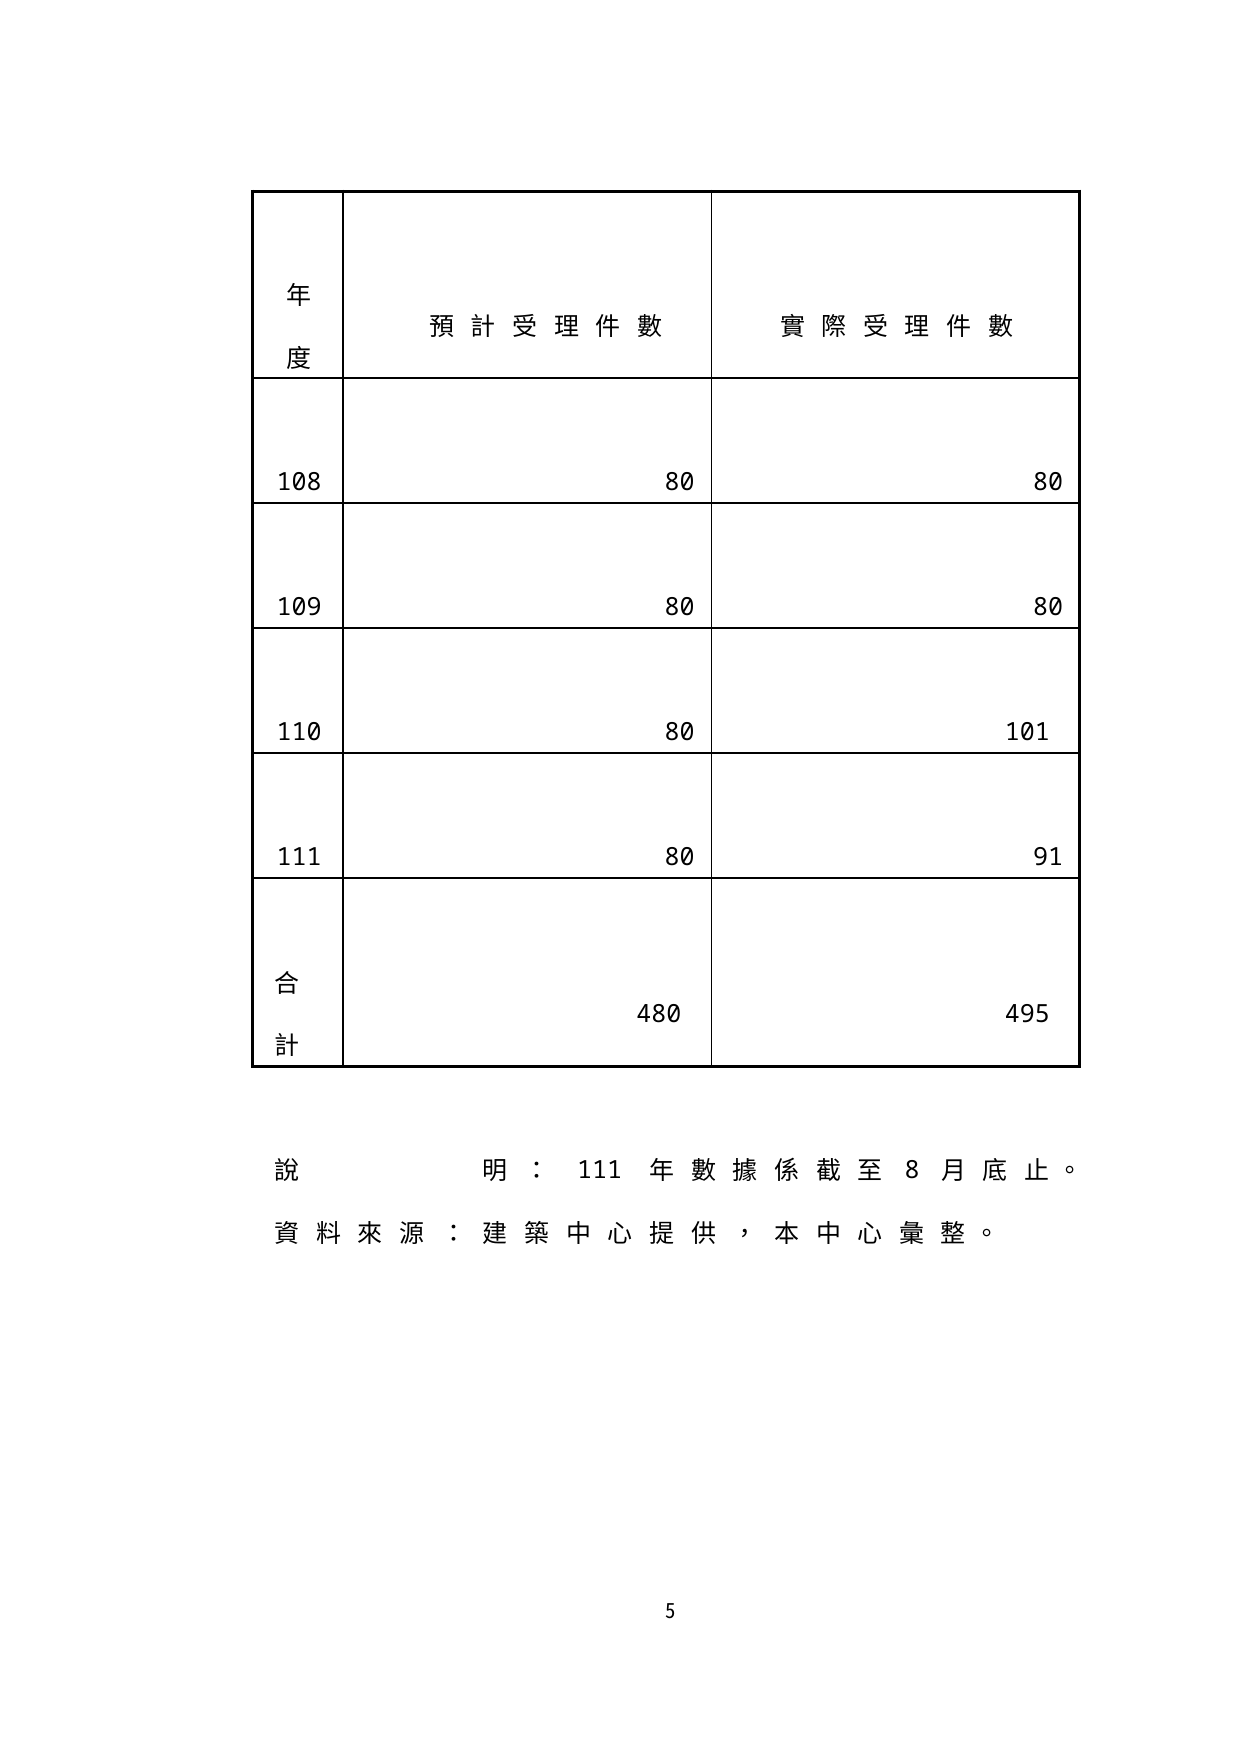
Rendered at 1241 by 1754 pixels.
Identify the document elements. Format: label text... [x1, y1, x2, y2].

table_cell 111 [254, 754, 342, 877]
table_cell 109 [254, 504, 342, 627]
table_cell 80 [344, 629, 711, 752]
table_header 實際受理件數 [712, 193, 1078, 377]
table_header 預計受理件數 [344, 193, 711, 377]
table_cell 101 [712, 629, 1078, 752]
text 資料來源：建築中心提供，本中心彙整。 [235, 1189, 1058, 1252]
table_cell 80 [712, 504, 1078, 627]
table_cell 合計 [254, 879, 342, 1064]
table_cell 91 [712, 754, 1078, 877]
text 說 明：111年數據係截至8月底止。 [235, 1127, 1058, 1189]
table_cell 80 [712, 379, 1078, 502]
table_cell 495 [712, 879, 1078, 1064]
table_header 年度 [254, 193, 342, 377]
table_cell 80 [344, 379, 711, 502]
table_cell 80 [344, 504, 711, 627]
table_cell 108 [254, 379, 342, 502]
table_cell 110 [254, 629, 342, 752]
table_cell 80 [344, 754, 711, 877]
table_cell 480 [344, 879, 711, 1064]
